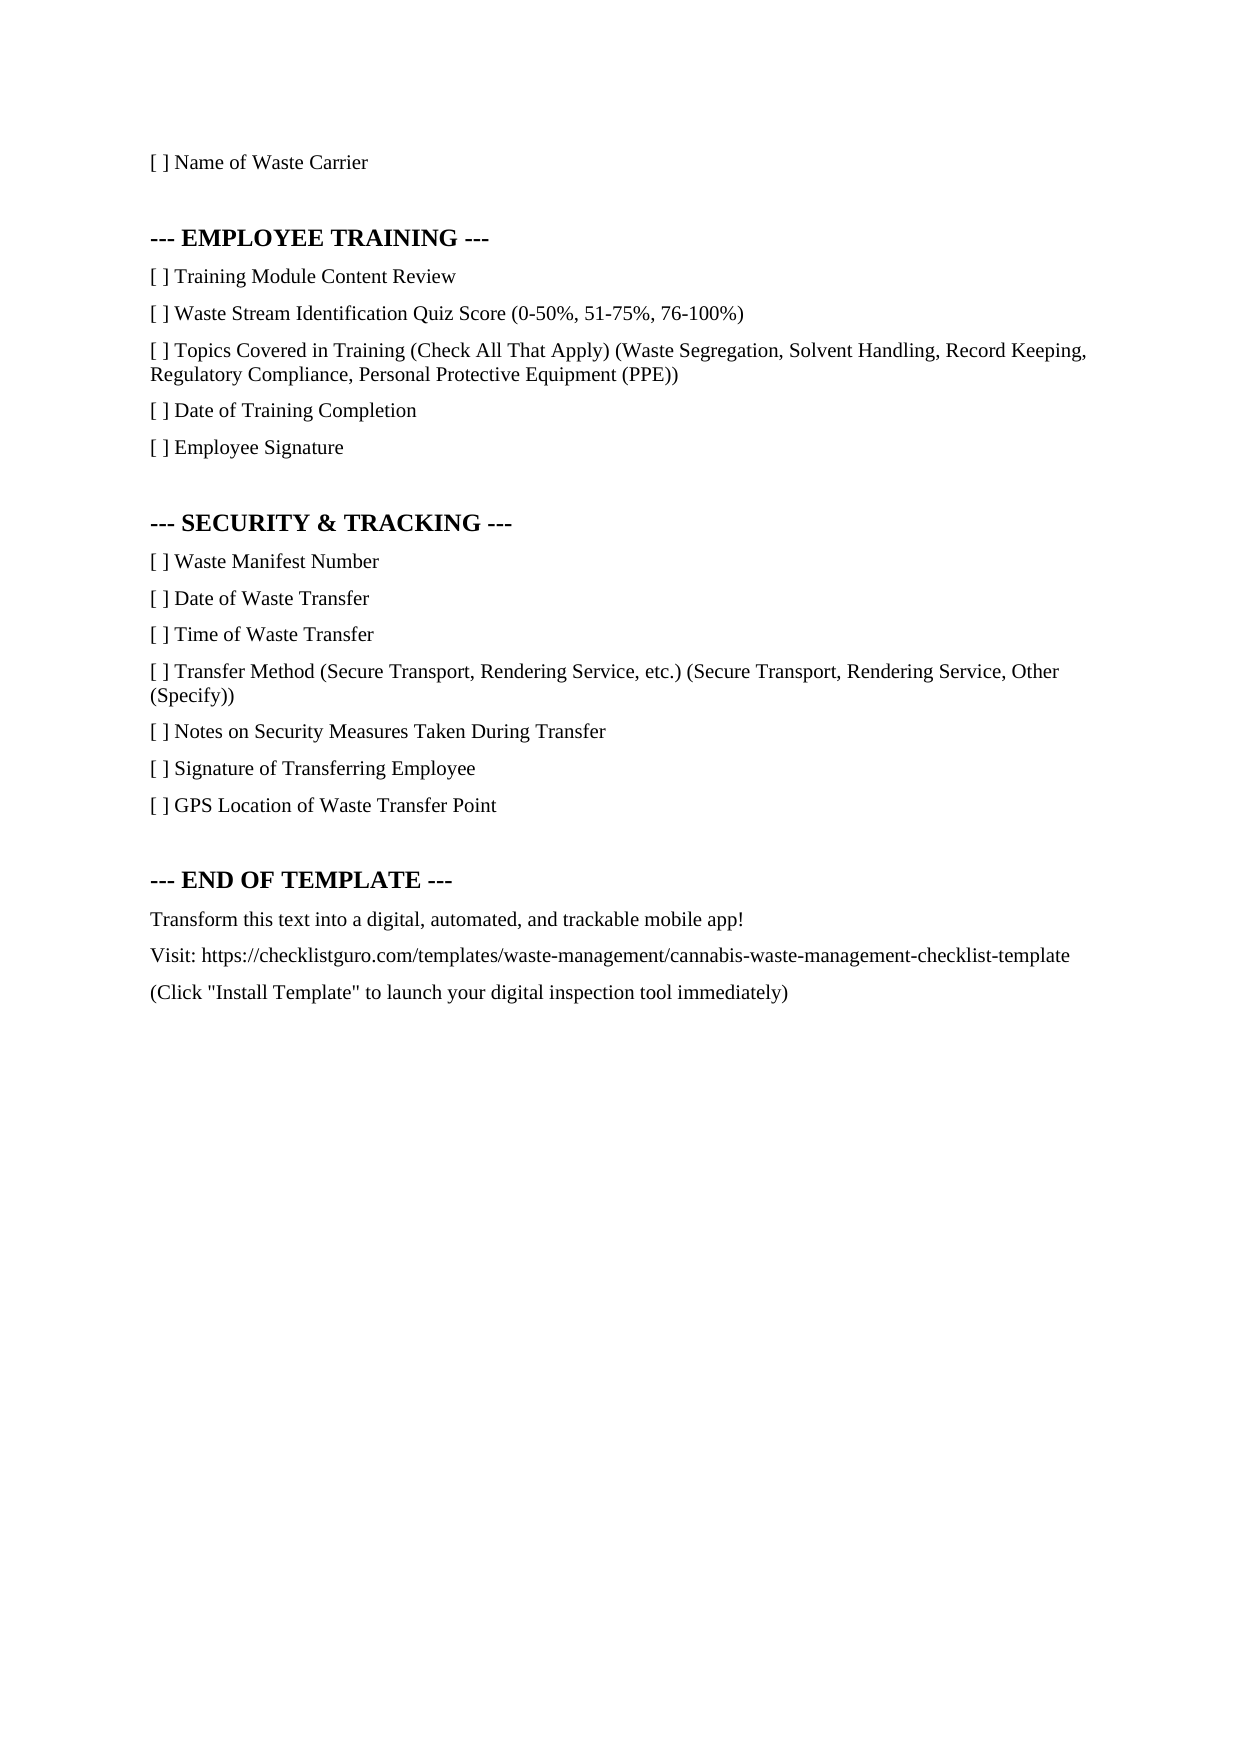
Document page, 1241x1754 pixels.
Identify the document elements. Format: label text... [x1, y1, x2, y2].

text (Click "Install Template" to launch your digital inspection tool immediately) [150, 980, 1090, 1004]
text [ ] Waste Stream Identification Quiz Score (0-50%, 51-75%, 76-100%) [150, 301, 1090, 325]
text --- SECURITY & TRACKING --- [150, 508, 1090, 537]
text [ ] Date of Training Completion [150, 398, 1090, 422]
text [ ] Notes on Security Measures Taken During Transfer [150, 719, 1090, 743]
text Visit: https://checklistguro.com/templates/waste-management/cannabis-waste-management-checklist-template [150, 943, 1090, 967]
text [ ] GPS Location of Waste Transfer Point [150, 792, 1090, 817]
text [ ] Waste Manifest Number [150, 549, 1090, 573]
text [ ] Name of Waste Carrier [150, 150, 1090, 174]
text [ ] Topics Covered in Training (Check All That Apply) (Waste Segregation, Solvent Handling, Record Keeping, Regulatory Compliance, Personal Protective Equipment (PPE)) [150, 337, 1090, 386]
text [ ] Training Module Content Review [150, 264, 1090, 288]
text Transform this text into a digital, automated, and trackable mobile app! [150, 907, 1090, 931]
text [ ] Transfer Method (Secure Transport, Rendering Service, etc.) (Secure Transport, Rendering Service, Other (Specify)) [150, 659, 1090, 707]
text [ ] Date of Waste Transfer [150, 586, 1090, 610]
text --- EMPLOYEE TRAINING --- [150, 223, 1090, 252]
text [ ] Time of Waste Transfer [150, 622, 1090, 646]
text [ ] Signature of Transferring Employee [150, 756, 1090, 780]
text --- END OF TEMPLATE --- [150, 866, 1090, 894]
text [ ] Employee Signature [150, 435, 1090, 459]
